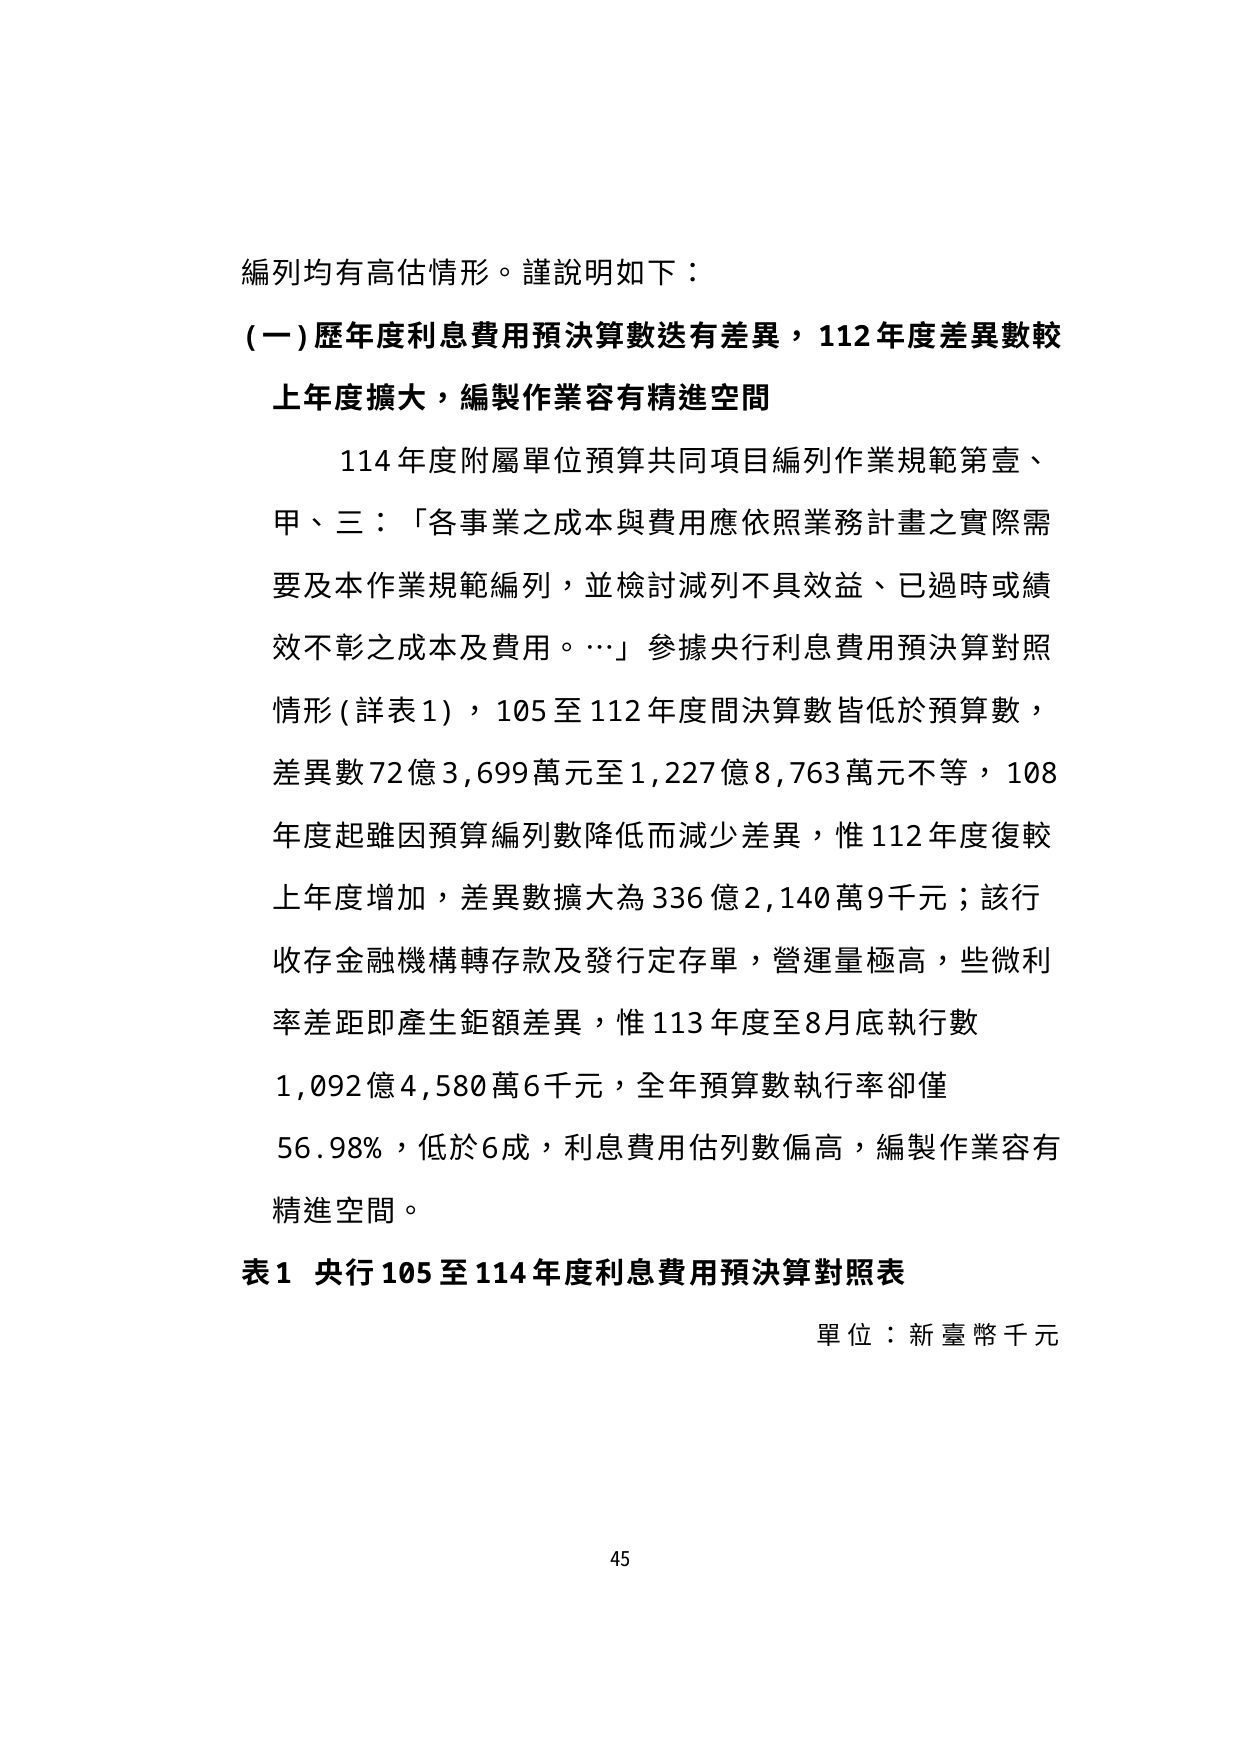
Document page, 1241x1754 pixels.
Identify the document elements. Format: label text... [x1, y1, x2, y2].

text 單位：新臺幣千元 [177, 1292, 1063, 1354]
text 114年度附屬單位預算共同項目編列作業規範第壹、甲、三：「各事業之成本與費用應依照業務計畫之實際需要及本作業規範編列，並檢討減列不具效益、已過時或績效不彰之成本及費用。…」參據央行利息費用預決算對照情形(詳表1)，105至112年度間決算數皆低於預算數，差異數72億3,699萬元至1,227億8,763萬元不等，108年度起雖因預算編列數降低而減少差異，惟112年度復較上年度增加，差異數擴大為336億2,140萬9千元；該行收存金融機構轉存款及發行定存單，營運量極高，些微利率差距即產生鉅額差異，惟113年度至8月底執行數1,092億4,580萬6千元，全年預算數執行率卻僅56.98%，低於6成，利息費用估列數偏高，編製作業容有精進空間。 [266, 417, 1063, 1229]
text 表1 央行105至114年度利息費用預決算對照表 [236, 1229, 1063, 1292]
text 編列均有高估情形。謹說明如下： [236, 229, 1063, 292]
text (一)歷年度利息費用預決算數迭有差異，112年度差異數較上年度擴大，編製作業容有精進空間 [236, 292, 1063, 417]
